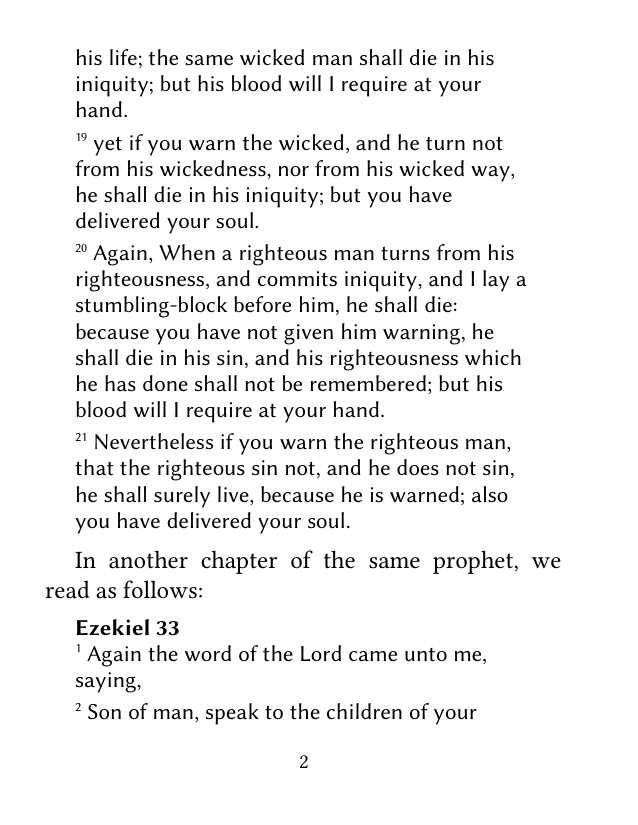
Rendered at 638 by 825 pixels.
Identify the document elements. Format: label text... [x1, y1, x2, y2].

text his life; the same wicked man shall die in his iniquity; but his blood will I require at your hand. [75, 45, 532, 123]
text 2 Son of man, speak to the children of your [75, 699, 532, 725]
text 21 Nevertheless if you warn the righteous man, that the righteous sin not, and he does not sin, he shall surely live, because he is warned; also you have delivered your soul. [75, 429, 532, 534]
text 19 yet if you warn the wicked, and he turn not from his wickedness, nor from his wicked way, he shall die in his iniquity; but you have delivered your soul. [75, 129, 532, 234]
text Ezekiel 33 [75, 615, 562, 641]
text 1 Again the word of the Lord came unto me, saying, [75, 641, 532, 693]
text In another chapter of the same prophet, we read as follows: [45, 546, 562, 604]
text 20 Again, When a righteous man turns from his righteousness, and commits iniquity, and I lay a stumbling-block before him, he shall die: because you have not given him warning, he shall die in his sin, and his righteousness which he has done shall not be remembered; but his blood will I require at your hand. [75, 240, 532, 423]
